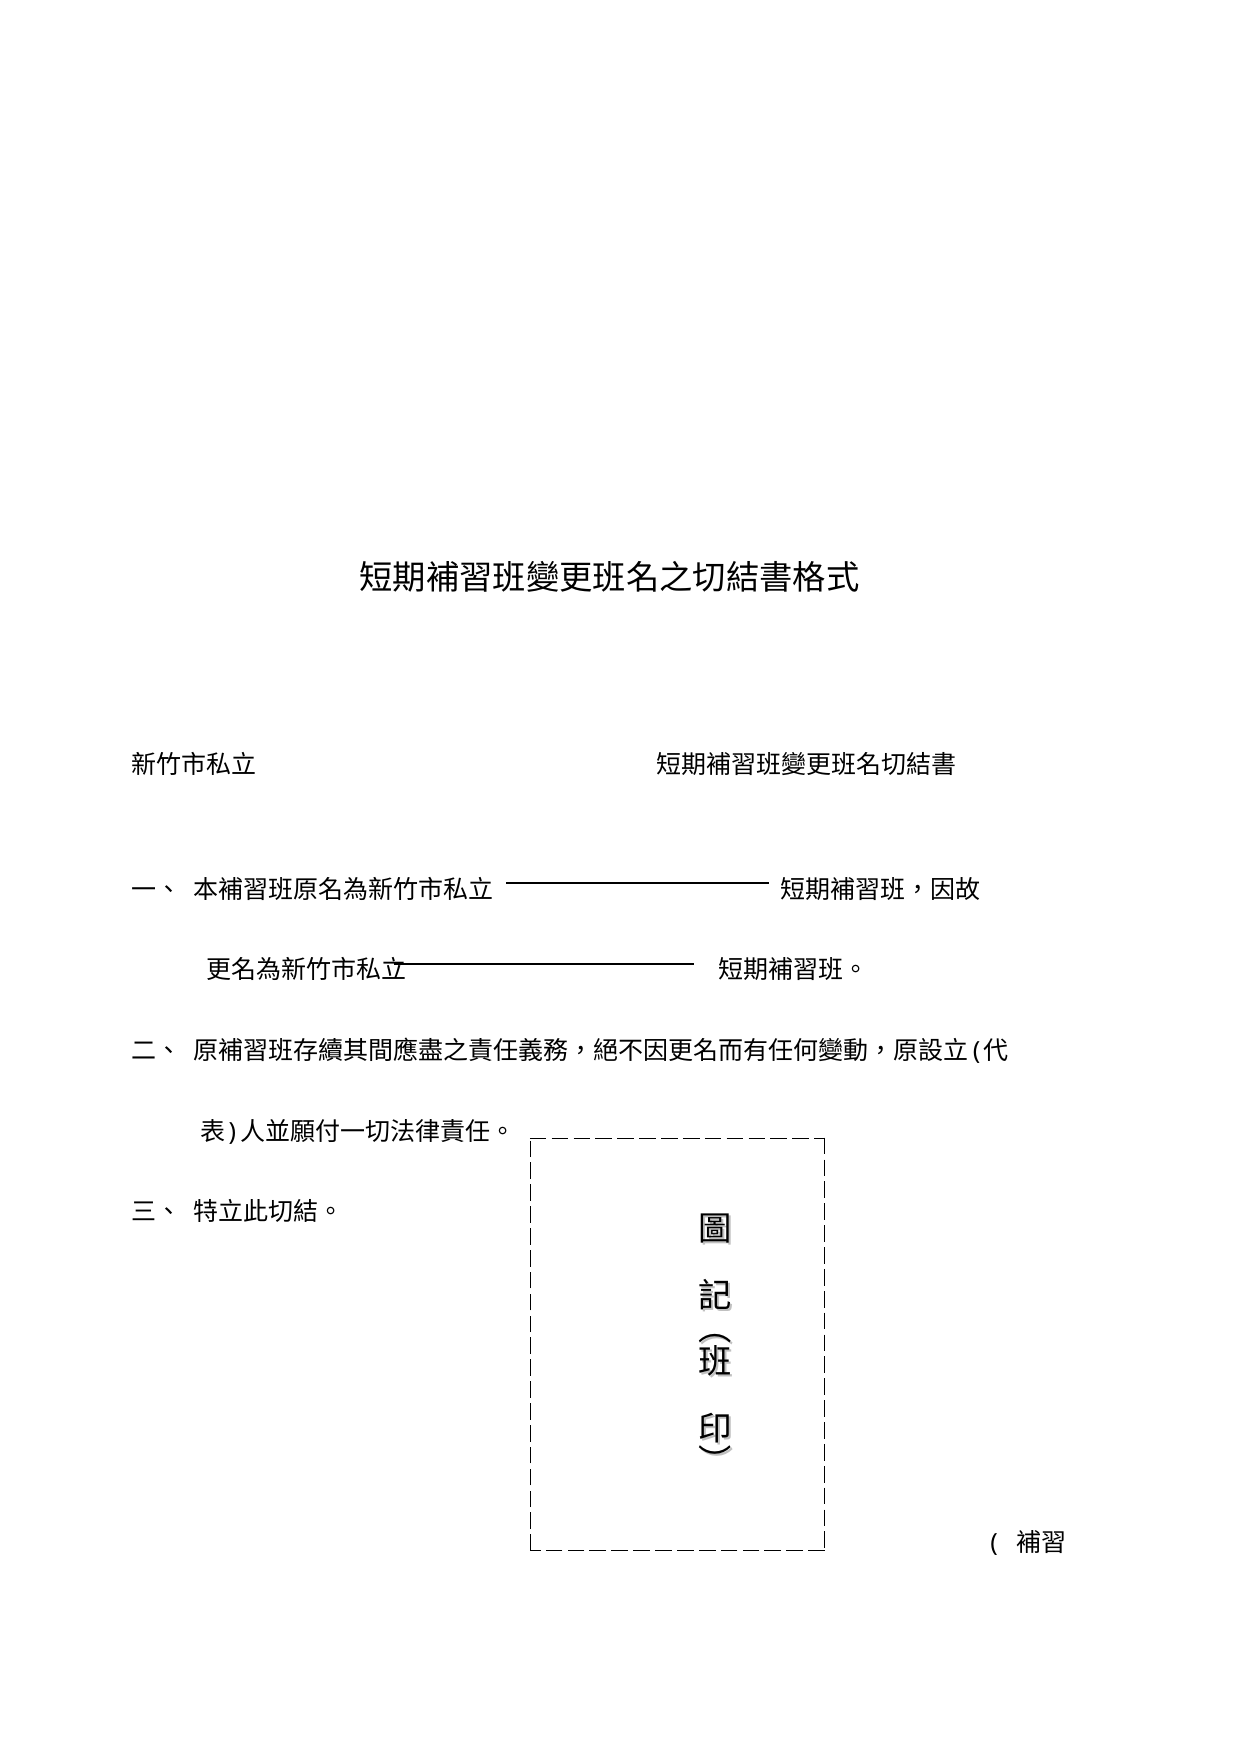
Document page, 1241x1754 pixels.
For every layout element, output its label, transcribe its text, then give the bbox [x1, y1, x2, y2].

text 二、 原補習班存續其間應盡之責任義務，絕不因更名而有任何變動，原設立(代 [131, 1007, 1087, 1069]
text [825, 1168, 1087, 1231]
text ( 補習 [131, 1499, 1087, 1561]
text 表)人並願付一切法律責任。 [131, 1088, 1087, 1551]
text 圖 記（班 印） [691, 1154, 739, 1535]
text 一、 本補習班原名為新竹市私立 短期補習班，因故 [131, 846, 1087, 908]
text 短期補習班變更班名之切結書格式 [131, 533, 1087, 596]
text 三、 特立此切結。 [131, 1168, 530, 1231]
text 新竹市私立 短期補習班變更班名切結書 [131, 721, 1087, 783]
text 更名為新竹市私立 短期補習班。 [131, 926, 1087, 989]
